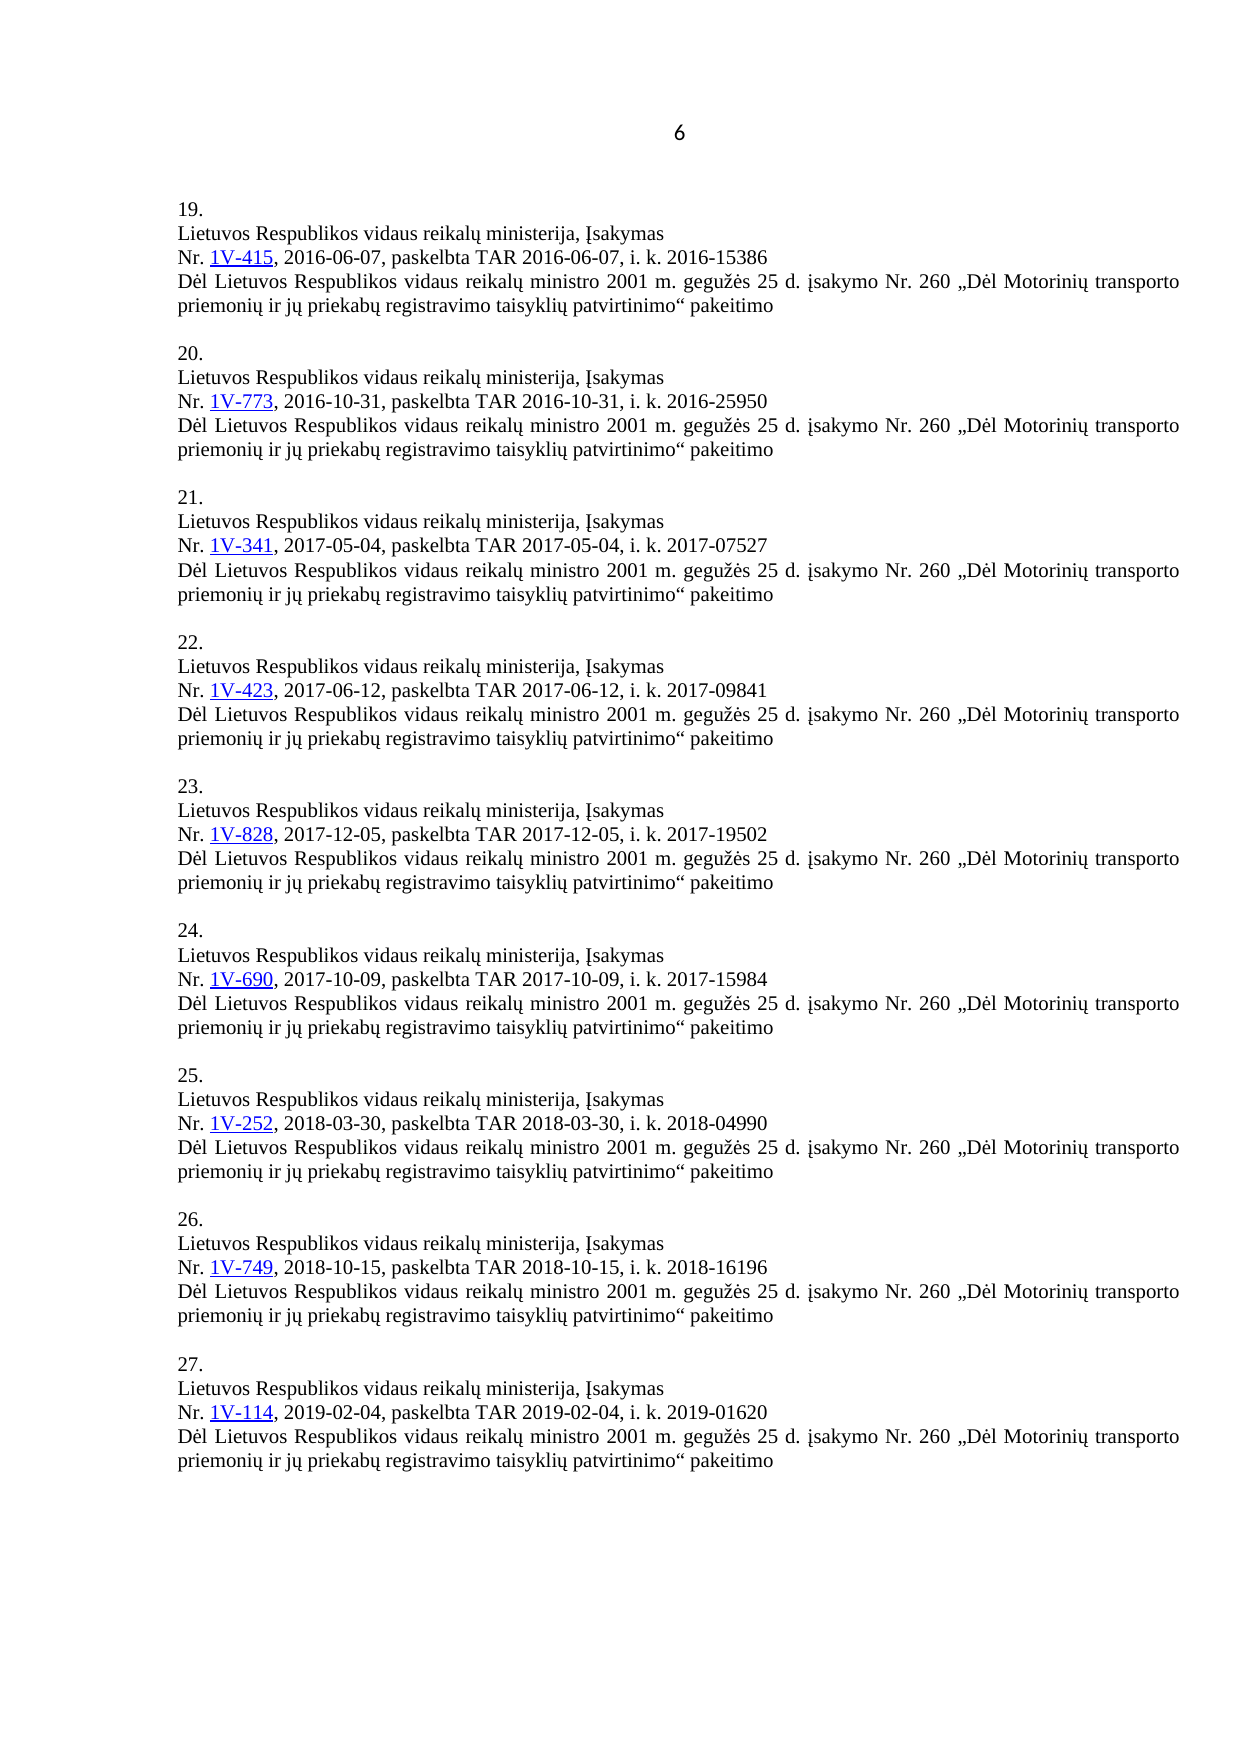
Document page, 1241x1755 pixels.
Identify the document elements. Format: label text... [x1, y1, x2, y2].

text Lietuvos Respublikos vidaus reikalų ministerija, Įsakymas [177, 509, 1181, 533]
text Dėl Lietuvos Respublikos vidaus reikalų ministro 2001 m. gegužės 25 d. įsakymo Nr. 260 „Dėl Motorinių transporto priemonių ir jų priekabų registravimo taisyklių patvirtinimo“ pakeitimo [177, 846, 1181, 894]
text Lietuvos Respublikos vidaus reikalų ministerija, Įsakymas [177, 1087, 1181, 1111]
text Nr. 1V-749, 2018-10-15, paskelbta TAR 2018-10-15, i. k. 2018-16196 [177, 1255, 1181, 1279]
text Nr. 1V-252, 2018-03-30, paskelbta TAR 2018-03-30, i. k. 2018-04990 [177, 1111, 1181, 1135]
text 21. [177, 485, 1181, 509]
text 25. [177, 1063, 1181, 1087]
text Nr. 1V-341, 2017-05-04, paskelbta TAR 2017-05-04, i. k. 2017-07527 [177, 533, 1181, 557]
text Lietuvos Respublikos vidaus reikalų ministerija, Įsakymas [177, 942, 1181, 967]
text 26. [177, 1207, 1181, 1231]
text 22. [177, 630, 1181, 654]
text Dėl Lietuvos Respublikos vidaus reikalų ministro 2001 m. gegužės 25 d. įsakymo Nr. 260 „Dėl Motorinių transporto priemonių ir jų priekabų registravimo taisyklių patvirtinimo“ pakeitimo [177, 991, 1181, 1039]
text Dėl Lietuvos Respublikos vidaus reikalų ministro 2001 m. gegužės 25 d. įsakymo Nr. 260 „Dėl Motorinių transporto priemonių ir jų priekabų registravimo taisyklių patvirtinimo“ pakeitimo [177, 557, 1181, 606]
text Dėl Lietuvos Respublikos vidaus reikalų ministro 2001 m. gegužės 25 d. įsakymo Nr. 260 „Dėl Motorinių transporto priemonių ir jų priekabų registravimo taisyklių patvirtinimo“ pakeitimo [177, 1135, 1181, 1183]
text Dėl Lietuvos Respublikos vidaus reikalų ministro 2001 m. gegužės 25 d. įsakymo Nr. 260 „Dėl Motorinių transporto priemonių ir jų priekabų registravimo taisyklių patvirtinimo“ pakeitimo [177, 702, 1181, 750]
text Dėl Lietuvos Respublikos vidaus reikalų ministro 2001 m. gegužės 25 d. įsakymo Nr. 260 „Dėl Motorinių transporto priemonių ir jų priekabų registravimo taisyklių patvirtinimo“ pakeitimo [177, 1424, 1181, 1472]
text Lietuvos Respublikos vidaus reikalų ministerija, Įsakymas [177, 365, 1181, 389]
text Lietuvos Respublikos vidaus reikalų ministerija, Įsakymas [177, 1231, 1181, 1255]
text Nr. 1V-415, 2016-06-07, paskelbta TAR 2016-06-07, i. k. 2016-15386 [177, 245, 1181, 269]
text Nr. 1V-114, 2019-02-04, paskelbta TAR 2019-02-04, i. k. 2019-01620 [177, 1400, 1181, 1424]
text Nr. 1V-423, 2017-06-12, paskelbta TAR 2017-06-12, i. k. 2017-09841 [177, 678, 1181, 702]
text Lietuvos Respublikos vidaus reikalų ministerija, Įsakymas [177, 654, 1181, 678]
text 27. [177, 1352, 1181, 1376]
text Lietuvos Respublikos vidaus reikalų ministerija, Įsakymas [177, 798, 1181, 822]
text Lietuvos Respublikos vidaus reikalų ministerija, Įsakymas [177, 1376, 1181, 1400]
text 19. [177, 197, 1181, 221]
text 20. [177, 341, 1181, 365]
text Dėl Lietuvos Respublikos vidaus reikalų ministro 2001 m. gegužės 25 d. įsakymo Nr. 260 „Dėl Motorinių transporto priemonių ir jų priekabų registravimo taisyklių patvirtinimo“ pakeitimo [177, 413, 1181, 461]
text Lietuvos Respublikos vidaus reikalų ministerija, Įsakymas [177, 221, 1181, 245]
text Dėl Lietuvos Respublikos vidaus reikalų ministro 2001 m. gegužės 25 d. įsakymo Nr. 260 „Dėl Motorinių transporto priemonių ir jų priekabų registravimo taisyklių patvirtinimo“ pakeitimo [177, 269, 1181, 317]
text Nr. 1V-828, 2017-12-05, paskelbta TAR 2017-12-05, i. k. 2017-19502 [177, 822, 1181, 846]
text Nr. 1V-773, 2016-10-31, paskelbta TAR 2016-10-31, i. k. 2016-25950 [177, 389, 1181, 413]
text Dėl Lietuvos Respublikos vidaus reikalų ministro 2001 m. gegužės 25 d. įsakymo Nr. 260 „Dėl Motorinių transporto priemonių ir jų priekabų registravimo taisyklių patvirtinimo“ pakeitimo [177, 1279, 1181, 1327]
text 23. [177, 774, 1181, 798]
text 24. [177, 918, 1181, 942]
text Nr. 1V-690, 2017-10-09, paskelbta TAR 2017-10-09, i. k. 2017-15984 [177, 967, 1181, 991]
